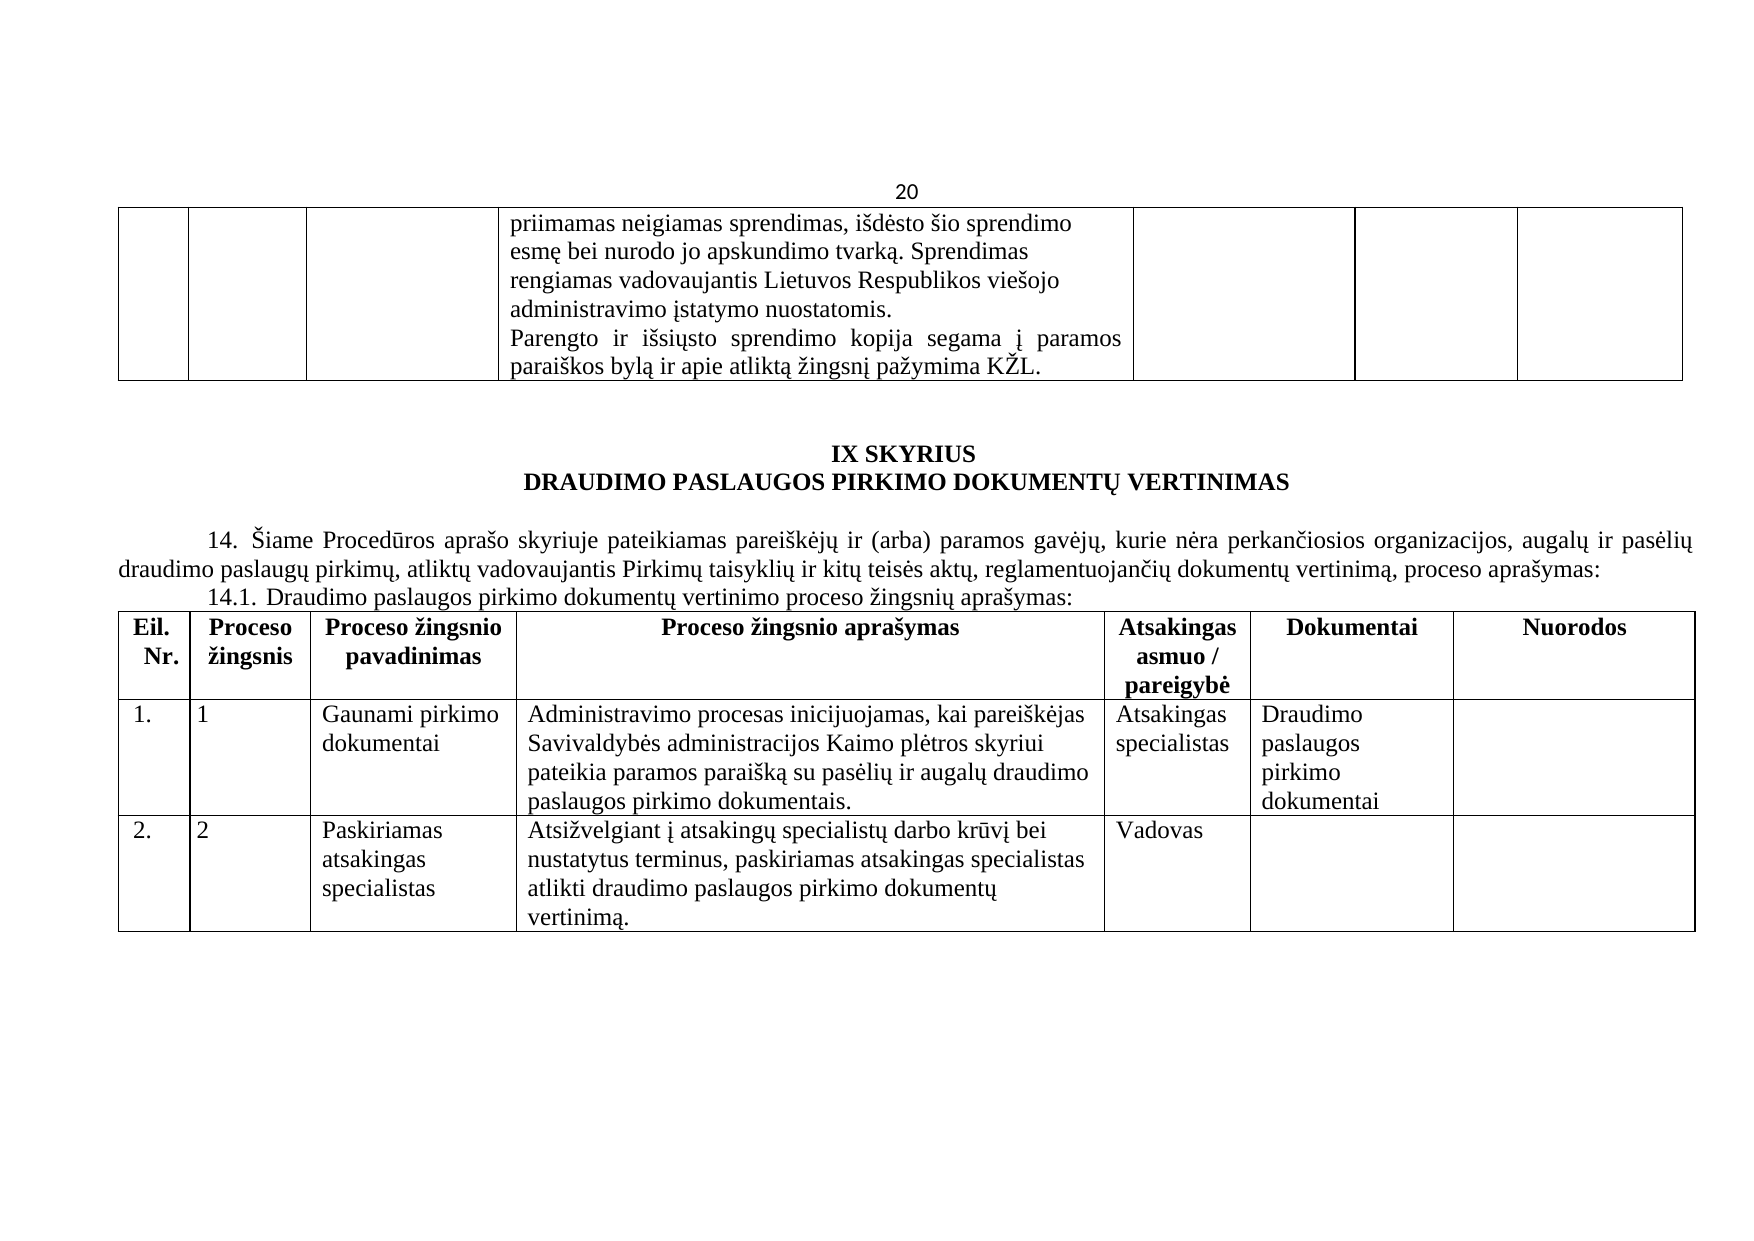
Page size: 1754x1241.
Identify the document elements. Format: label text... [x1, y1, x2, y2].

table_cell Atsižvelgiant į atsakingų specialistų darbo krūvį bei nustatytus terminus, paskiriamas atsakingas specialistas atlikti draudimo paslaugos pirkimo dokumentų vertinimą. [517, 816, 1104, 931]
text IX SKYRIUS [118, 439, 1695, 467]
table_cell Draudimo paslaugos pirkimo dokumentai [1251, 700, 1453, 814]
table_cell Gaunami pirkimo dokumentai [311, 700, 516, 814]
table_cell [1518, 208, 1682, 380]
table_header Nuorodos [1454, 612, 1694, 698]
table_cell Paskiriamas atsakingas specialistas [311, 816, 516, 931]
table_cell Administravimo procesas inicijuojamas, kai pareiškėjas Savivaldybės administracijos Kaimo plėtros skyriui pateikia paramos paraišką su pasėlių ir augalų draudimo paslaugos pirkimo dokumentais. [517, 700, 1104, 814]
table_cell [1134, 208, 1354, 380]
table_header Dokumentai [1251, 612, 1453, 698]
table_cell Vadovas [1105, 816, 1250, 931]
table_cell priimamas neigiamas sprendimas, išdėsto šio sprendimo esmę bei nurodo jo apskundimo tvarką. Sprendimas rengiamas vadovaujantis Lietuvos Respublikos viešojo administravimo įstatymo nuostatomis. Parengto ir išsiųsto sprendimo kopija segama į paramos paraiškos bylą ir apie atliktą žingsnį pažymima KŽL. [499, 208, 1133, 380]
table_header Eil. Nr. [119, 612, 189, 698]
table_cell 2. [119, 816, 189, 931]
table_header Atsakingas asmuo / pareigybė [1105, 612, 1250, 698]
table_cell [1356, 208, 1517, 380]
table_header Proceso žingsnio pavadinimas [311, 612, 516, 698]
table_header Proceso žingsnio aprašymas [517, 612, 1104, 698]
table_cell 1 [191, 700, 310, 814]
table_cell [1454, 816, 1694, 931]
table_cell Atsakingas specialistas [1105, 700, 1250, 814]
table_header Proceso žingsnis [191, 612, 310, 698]
table_cell [189, 208, 306, 380]
table_cell 1. [119, 700, 189, 814]
text 14. Šiame Procedūros aprašo skyriuje pateikiamas pareiškėjų ir (arba) paramos gavėjų, kurie nėra perkančiosios organizacijos, augalų ir pasėlių draudimo paslaugų pirkimų, atliktų vadovaujantis Pirkimų taisyklių ir kitų teisės aktų, reglamentuojančių dokumentų vertinimą, proceso aprašymas: [118, 525, 1695, 582]
table_cell [119, 208, 188, 380]
table_cell [1251, 816, 1453, 931]
table_cell 2 [191, 816, 310, 931]
text DRAUDIMO PASLAUGOS PIRKIMO DOKUMENTŲ VERTINIMAS [118, 467, 1695, 496]
table_cell [1454, 700, 1694, 814]
table_cell [307, 208, 498, 380]
text 14.1. Draudimo paslaugos pirkimo dokumentų vertinimo proceso žingsnių aprašymas: [118, 582, 1695, 611]
